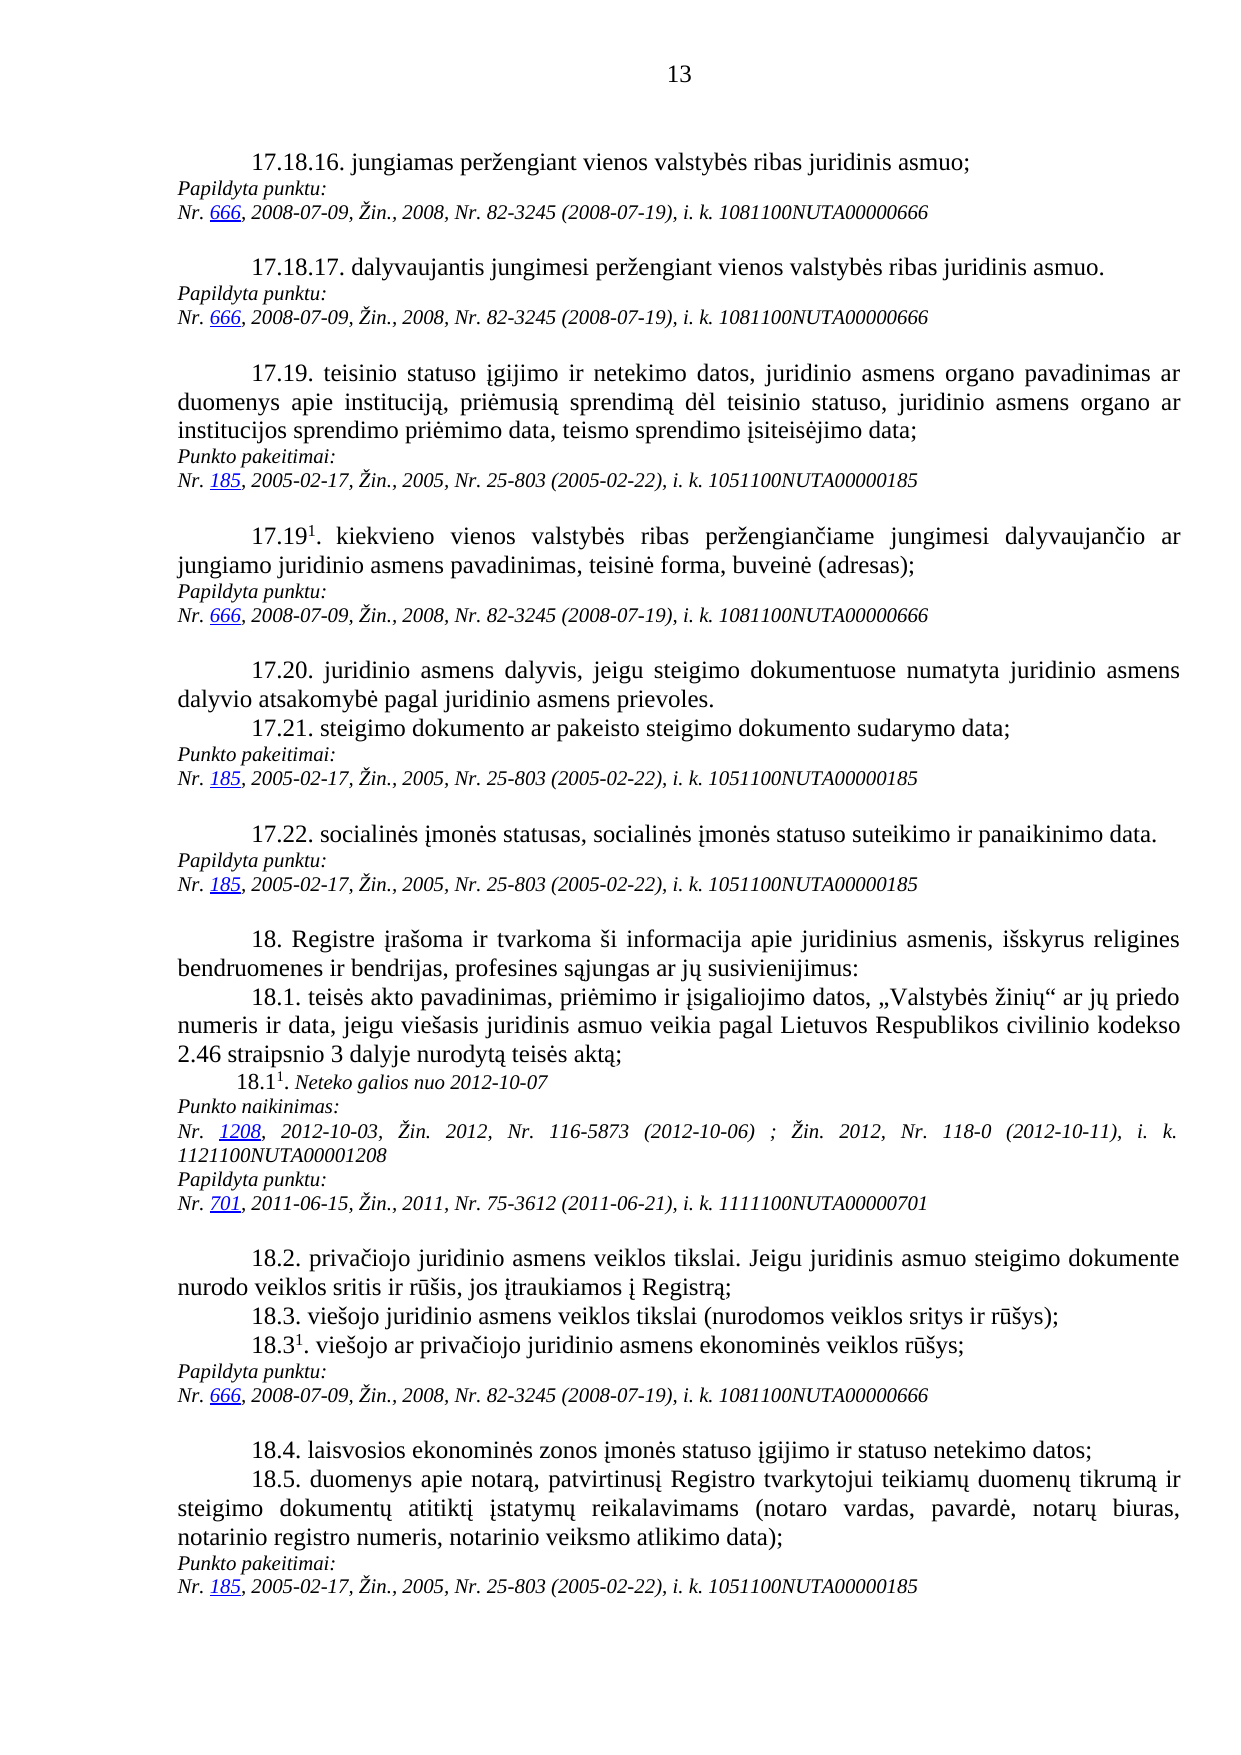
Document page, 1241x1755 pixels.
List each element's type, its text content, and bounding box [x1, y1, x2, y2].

text 17.22. socialinės įmonės statusas, socialinės įmonės statuso suteikimo ir panaikinimo data. [177, 819, 1181, 847]
text 17.18.16. jungiamas peržengiant vienos valstybės ribas juridinis asmuo; [177, 147, 1181, 176]
text Nr. 185, 2005-02-17, Žin., 2005, Nr. 25-803 (2005-02-22), i. k. 1051100NUTA00000185 [177, 872, 1181, 896]
text Nr. 185, 2005-02-17, Žin., 2005, Nr. 25-803 (2005-02-22), i. k. 1051100NUTA00000185 [177, 468, 1181, 492]
text 17.21. steigimo dokumento ar pakeisto steigimo dokumento sudarymo data; [177, 713, 1181, 742]
text Punkto naikinimas: [177, 1094, 1181, 1118]
text Nr. 666, 2008-07-09, Žin., 2008, Nr. 82-3245 (2008-07-19), i. k. 1081100NUTA00000666 [177, 200, 1181, 224]
text Nr. 666, 2008-07-09, Žin., 2008, Nr. 82-3245 (2008-07-19), i. k. 1081100NUTA00000666 [177, 1383, 1181, 1407]
text 18.4. laisvosios ekonominės zonos įmonės statuso įgijimo ir statuso netekimo datos; [177, 1435, 1181, 1464]
text Nr. 185, 2005-02-17, Žin., 2005, Nr. 25-803 (2005-02-22), i. k. 1051100NUTA00000185 [177, 1574, 1181, 1598]
text 18.31. viešojo ar privačiojo juridinio asmens ekonominės veiklos rūšys; [177, 1330, 1181, 1358]
text Punkto pakeitimai: [177, 742, 1181, 766]
text 18.1. teisės akto pavadinimas, priėmimo ir įsigaliojimo datos, „Valstybės žinių“ ar jų priedo numeris ir data, jeigu viešasis juridinis asmuo veikia pagal Lietuvos Respublikos civilinio kodekso 2.46 straipsnio 3 dalyje nurodytą teisės aktą; [177, 982, 1181, 1068]
text 18.11. Neteko galios nuo 2012-10-07 [177, 1068, 1181, 1094]
text 17.19. teisinio statuso įgijimo ir netekimo datos, juridinio asmens organo pavadinimas ar duomenys apie instituciją, priėmusią sprendimą dėl teisinio statuso, juridinio asmens organo ar institucijos sprendimo priėmimo data, teismo sprendimo įsiteisėjimo data; [177, 358, 1181, 444]
text Punkto pakeitimai: [177, 1550, 1181, 1574]
text Punkto pakeitimai: [177, 444, 1181, 468]
text Nr. 666, 2008-07-09, Žin., 2008, Nr. 82-3245 (2008-07-19), i. k. 1081100NUTA00000666 [177, 305, 1181, 329]
text Papildyta punktu: [177, 847, 1181, 872]
text 17.20. juridinio asmens dalyvis, jeigu steigimo dokumentuose numatyta juridinio asmens dalyvio atsakomybė pagal juridinio asmens prievoles. [177, 656, 1181, 713]
text Nr. 185, 2005-02-17, Žin., 2005, Nr. 25-803 (2005-02-22), i. k. 1051100NUTA00000185 [177, 766, 1181, 790]
text Papildyta punktu: [177, 1358, 1181, 1383]
text Nr. 701, 2011-06-15, Žin., 2011, Nr. 75-3612 (2011-06-21), i. k. 1111100NUTA00000701 [177, 1191, 1181, 1215]
text 17.191. kiekvieno vienos valstybės ribas peržengiančiame jungimesi dalyvaujančio ar jungiamo juridinio asmens pavadinimas, teisinė forma, buveinė (adresas); [177, 521, 1181, 579]
text 17.18.17. dalyvaujantis jungimesi peržengiant vienos valstybės ribas juridinis asmuo. [177, 252, 1181, 281]
text Nr. 666, 2008-07-09, Žin., 2008, Nr. 82-3245 (2008-07-19), i. k. 1081100NUTA00000666 [177, 603, 1181, 627]
text 18.2. privačiojo juridinio asmens veiklos tikslai. Jeigu juridinis asmuo steigimo dokumente nurodo veiklos sritis ir rūšis, jos įtraukiamos į Registrą; [177, 1243, 1181, 1301]
text Papildyta punktu: [177, 579, 1181, 603]
text 18.3. viešojo juridinio asmens veiklos tikslai (nurodomos veiklos sritys ir rūšys); [177, 1301, 1181, 1330]
text Nr. 1208, 2012-10-03, Žin. 2012, Nr. 116-5873 (2012-10-06) ; Žin. 2012, Nr. 118-0 (2012-10-11), i. k. 1121100NUTA00001208 [177, 1118, 1181, 1167]
text 18. Registre įrašoma ir tvarkoma ši informacija apie juridinius asmenis, išskyrus religines bendruomenes ir bendrijas, profesines sąjungas ar jų susivienijimus: [177, 924, 1181, 982]
text Papildyta punktu: [177, 1167, 1181, 1191]
text 18.5. duomenys apie notarą, patvirtinusį Registro tvarkytojui teikiamų duomenų tikrumą ir steigimo dokumentų atitiktį įstatymų reikalavimams (notaro vardas, pavardė, notarų biuras, notarinio registro numeris, notarinio veiksmo atlikimo data); [177, 1464, 1181, 1550]
text Papildyta punktu: [177, 176, 1181, 200]
text Papildyta punktu: [177, 281, 1181, 305]
